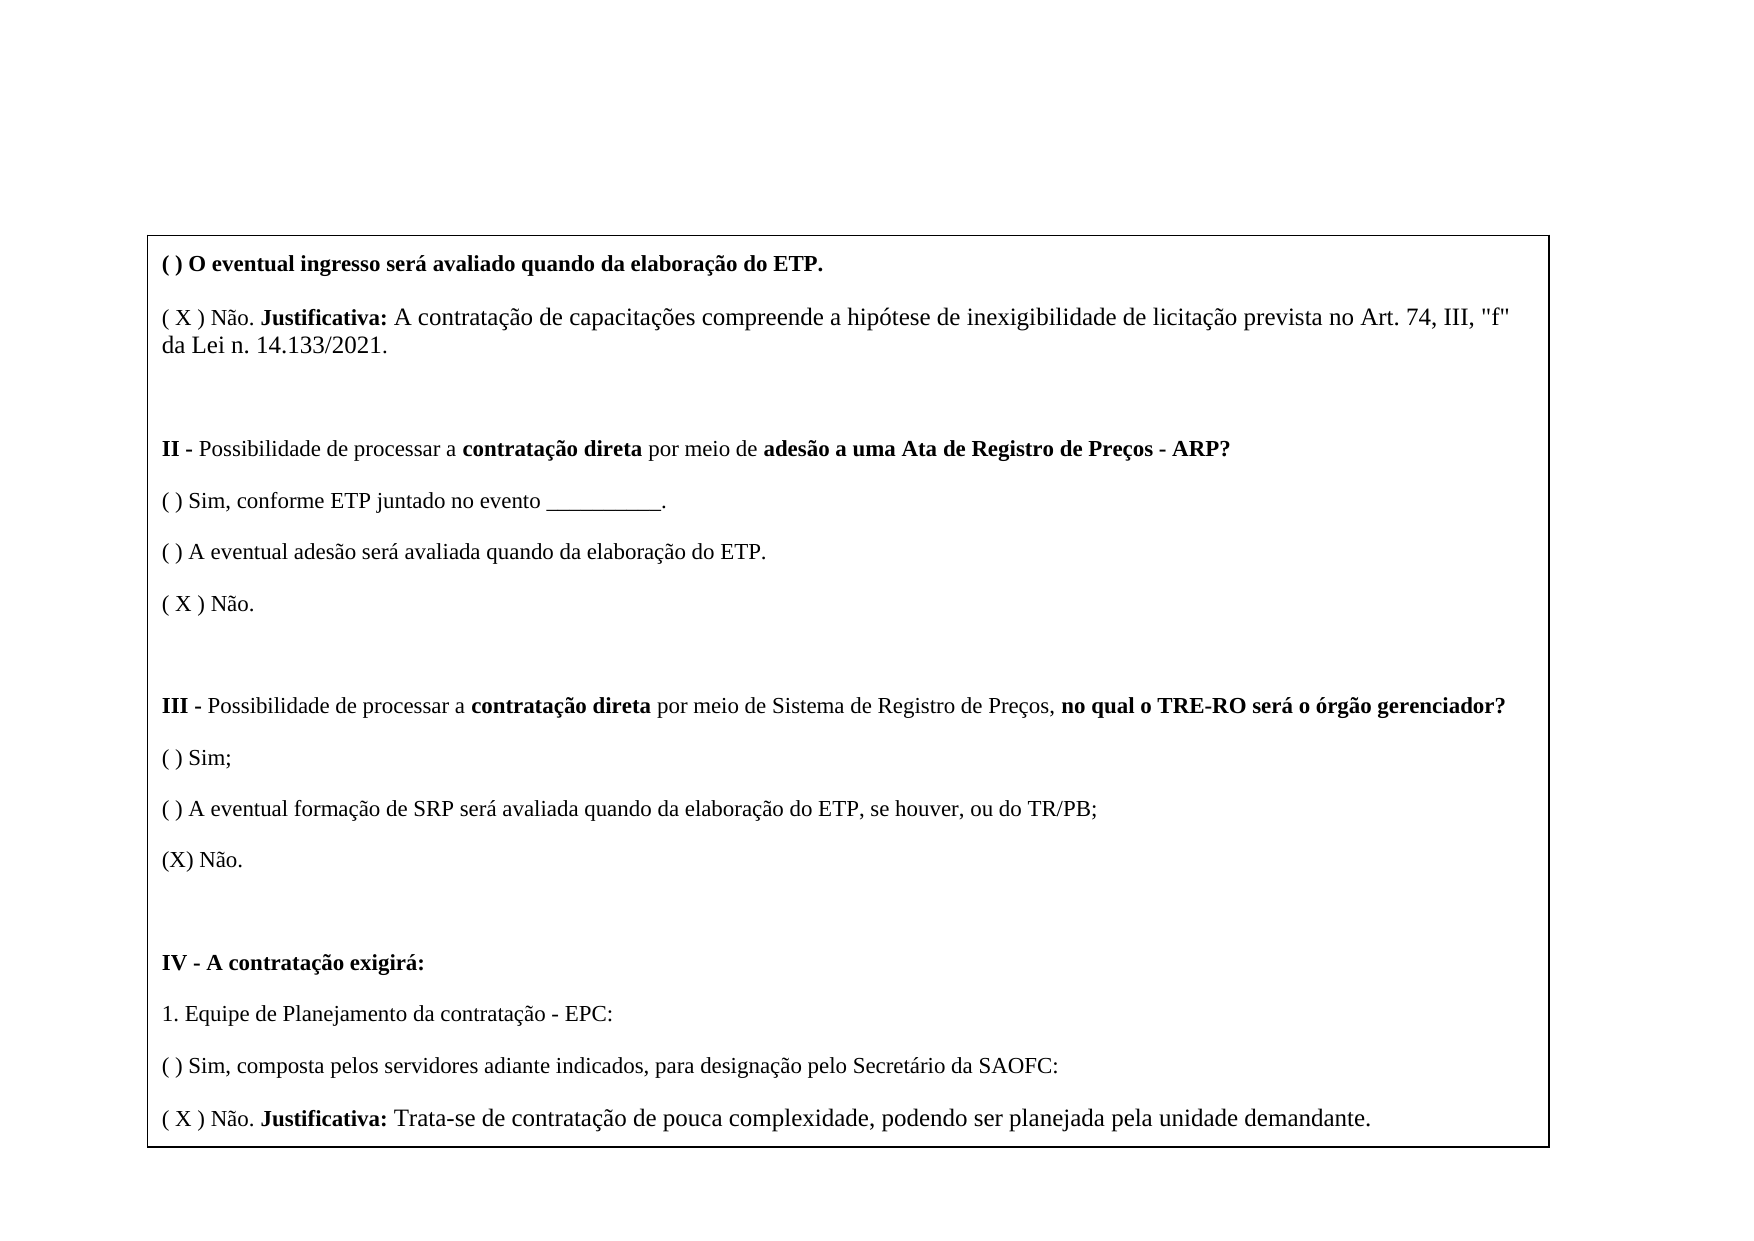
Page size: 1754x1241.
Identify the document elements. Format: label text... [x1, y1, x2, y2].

table_cell ( ) O eventual ingresso será avaliado quando da elaboração do ETP. ( X ) Não. Justificativa: A contratação de capacitações compreende a hipótese de inexigibilidade de licitação prevista no Art. 74, III, "f" da Lei n. 14.133/2021. II - Possibilidade de processar a contratação direta por meio de adesão a uma Ata de Registro de Preços - ARP? ( ) Sim, conforme ETP juntado no evento __________. ( ) A eventual adesão será avaliada quando da elaboração do ETP. ( X ) Não. III - Possibilidade de processar a contratação direta por meio de Sistema de Registro de Preços, no qual o TRE-RO será o órgão gerenciador? ( ) Sim; ( ) A eventual formação de SRP será avaliada quando da elaboração do ETP, se houver, ou do TR/PB; (X) Não. IV - A contratação exigirá: 1. Equipe de Planejamento da contratação - EPC: ( ) Sim, composta pelos servidores adiante indicados, para designação pelo Secretário da SAOFC: ( X ) Não. Justificativa: Trata-se de contratação de pouca complexidade, podendo ser planejada pela unidade demandante. [148, 236, 1548, 1146]
